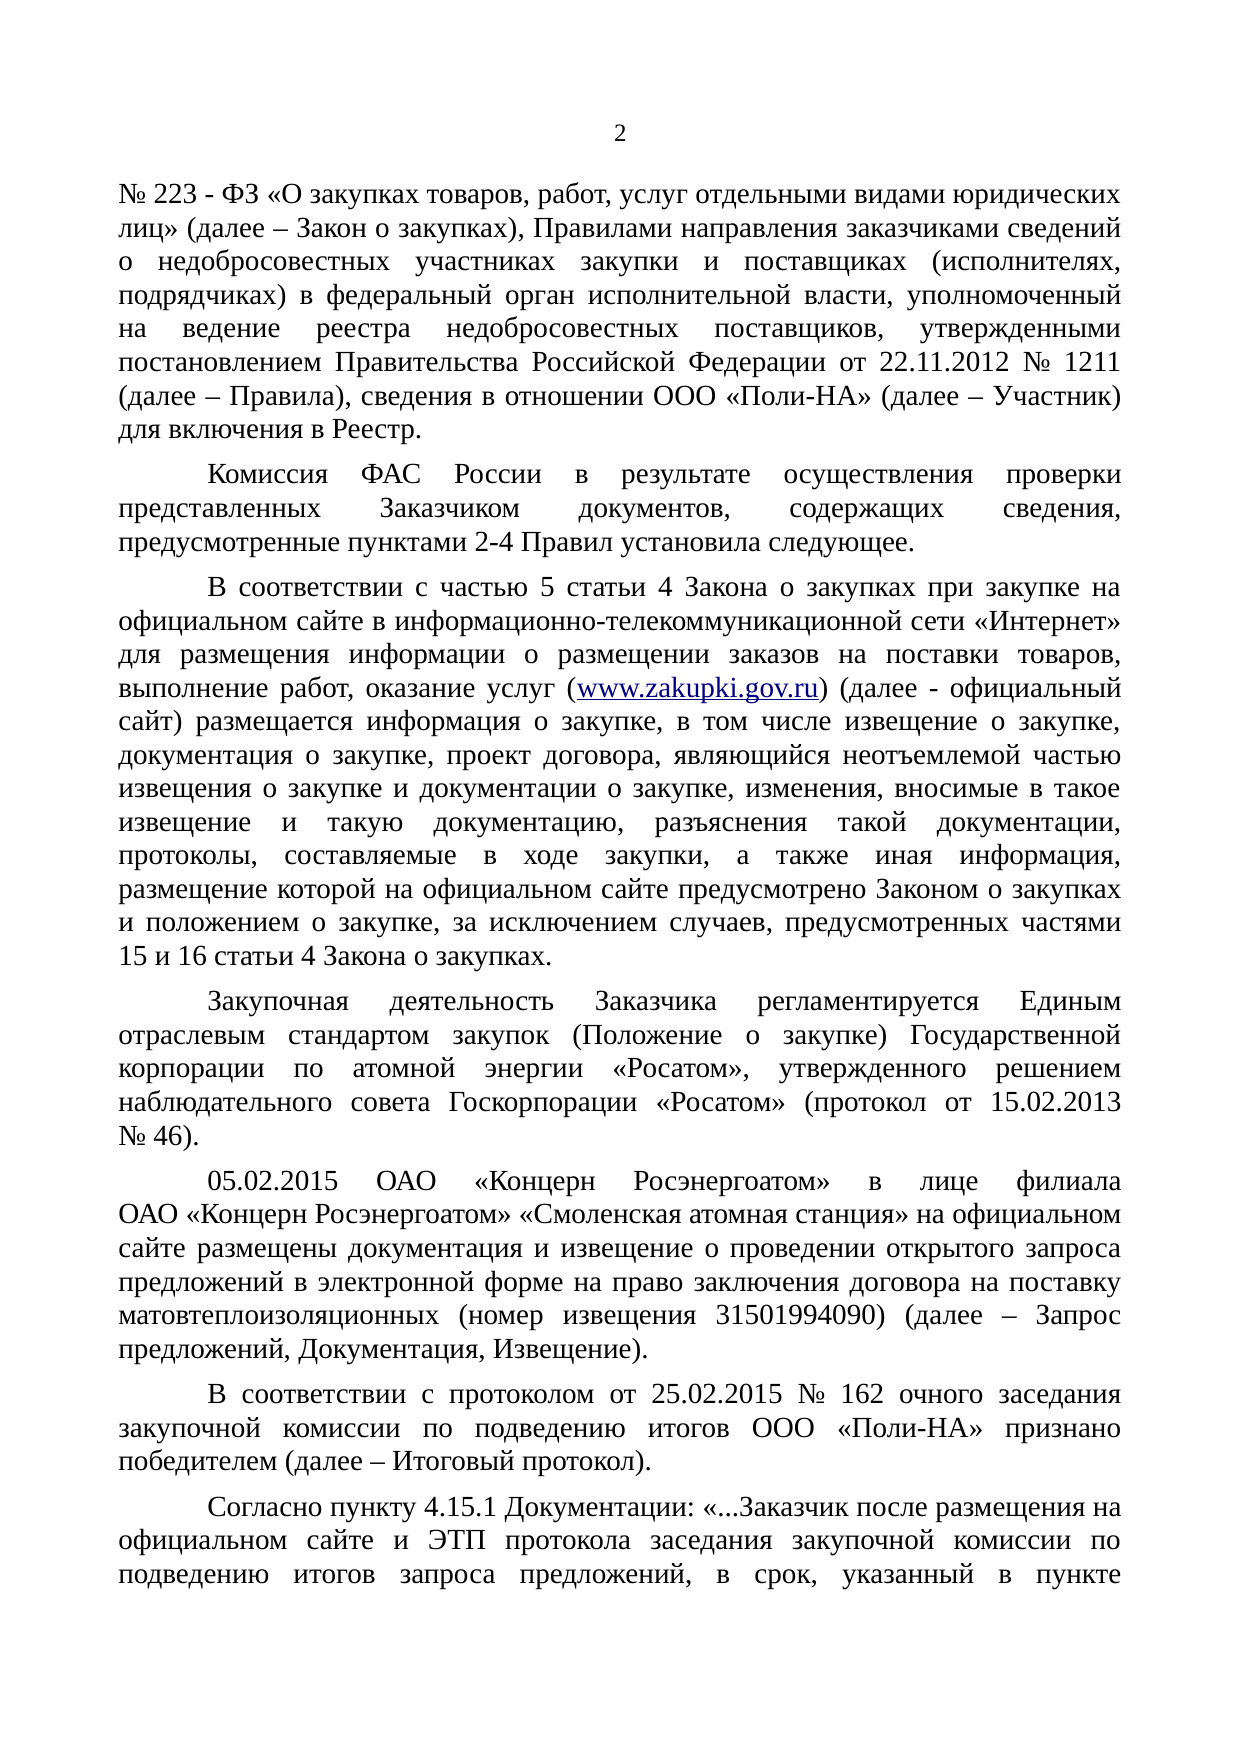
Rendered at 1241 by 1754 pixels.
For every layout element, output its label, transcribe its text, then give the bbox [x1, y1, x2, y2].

text В соответствии с протоколом от 25.02.2015 № 162 очного заседания закупочной комиссии по подведению итогов ООО «Поли-НА» признано победителем (далее – Итоговый протокол). [118, 1376, 1122, 1477]
text В соответствии с частью 5 статьи 4 Закона о закупках при закупке на официальном сайте в информационно-телекоммуникационной сети «Интернет» для размещения информации о размещении заказов на поставки товаров, выполнение работ, оказание услуг (www.zakupki.gov.ru) (далее - официальный сайт) размещается информация о закупке, в том числе извещение о закупке, документация о закупке, проект договора, являющийся неотъемлемой частью извещения о закупке и документации о закупке, изменения, вносимые в такое извещение и такую документацию, разъяснения такой документации, протоколы, составляемые в ходе закупки, а также иная информация, размещение которой на официальном сайте предусмотрено Законом о закупках и положением о закупке, за исключением случаев, предусмотренных частями 15 и 16 статьи 4 Закона о закупках. [118, 569, 1122, 972]
text Комиссия ФАС России в результате осуществления проверки представленных Заказчиком документов, содержащих сведения, предусмотренные пунктами 2-4 Правил установила следующее. [118, 457, 1122, 557]
text Согласно пункту 4.15.1 Документации: «...Заказчик после размещения на официальном сайте и ЭТП протокола заседания закупочной комиссии по подведению итогов запроса предложений, в срок, указанный в пункте [118, 1489, 1122, 1589]
text Закупочная деятельность Заказчика регламентируется Единым отраслевым стандартом закупок (Положение о закупке) Государственной корпорации по атомной энергии «Росатом», утвержденного решением наблюдательного совета Госкорпорации «Росатом» (протокол от 15.02.2013 № 46). [118, 983, 1122, 1151]
text № 223 - ФЗ «О закупках товаров, работ, услуг отдельными видами юридических лиц» (далее – Закон о закупках), Правилами направления заказчиками сведений о недобросовестных участниках закупки и поставщиках (исполнителях, подрядчиках) в федеральный орган исполнительной власти, уполномоченный на ведение реестра недобросовестных поставщиков, утвержденными постановлением Правительства Российской Федерации от 22.11.2012 № 1211 (далее – Правила), сведения в отношении ООО «Поли-НА» (далее – Участник) для включения в Реестр. [118, 176, 1122, 445]
text 05.02.2015 ОАО «Концерн Росэнергоатом» в лице филиала ОАО «Концерн Росэнергоатом» «Смоленская атомная станция» на официальном сайте размещены документация и извещение о проведении открытого запроса предложений в электронной форме на право заключения договора на поставку матовтеплоизоляционных (номер извещения 31501994090) (далее – Запрос предложений, Документация, Извещение). [118, 1163, 1122, 1364]
